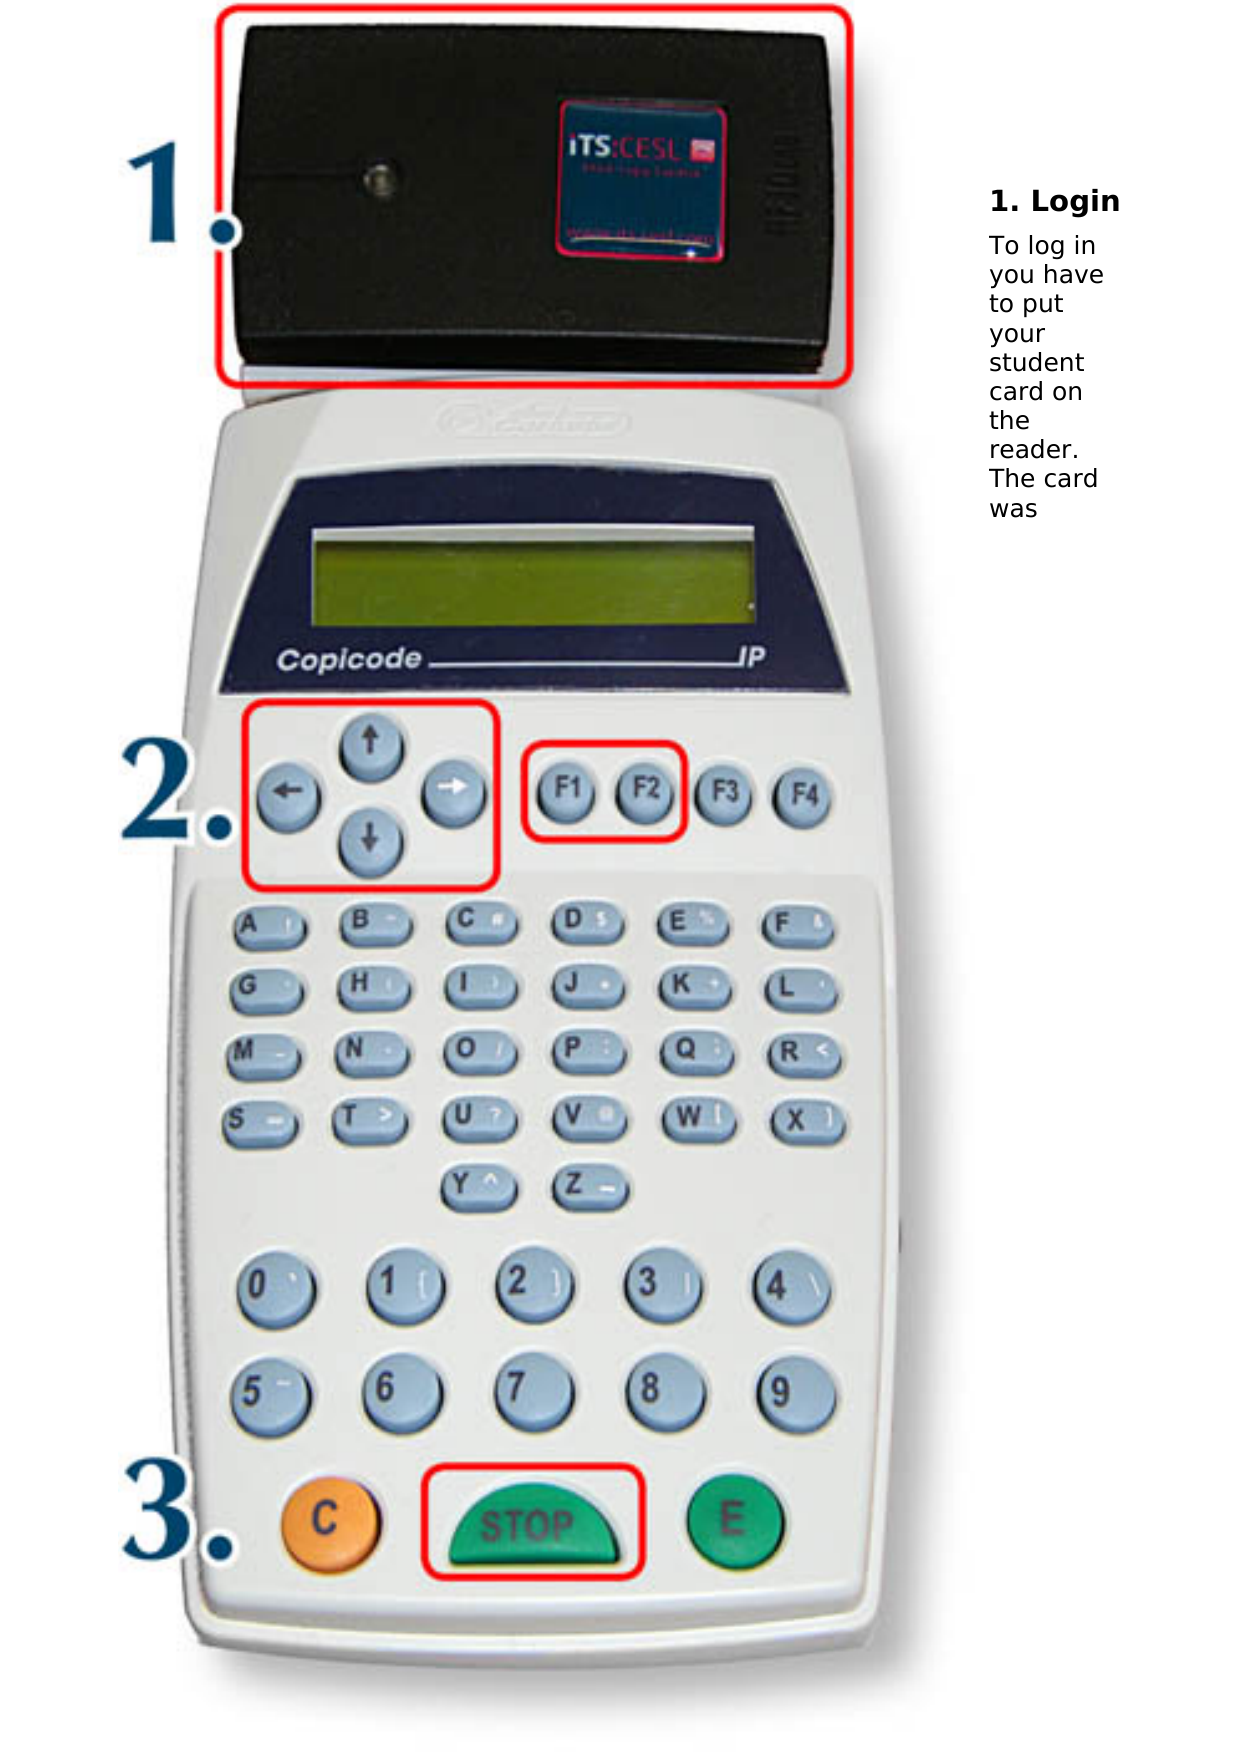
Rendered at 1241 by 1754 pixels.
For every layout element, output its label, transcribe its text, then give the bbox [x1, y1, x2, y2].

text To log in you have to put your student card on the reader. The card was [989, 231, 1122, 523]
subtitle 1. Login [989, 185, 1122, 219]
picture [118, 0, 989, 1754]
